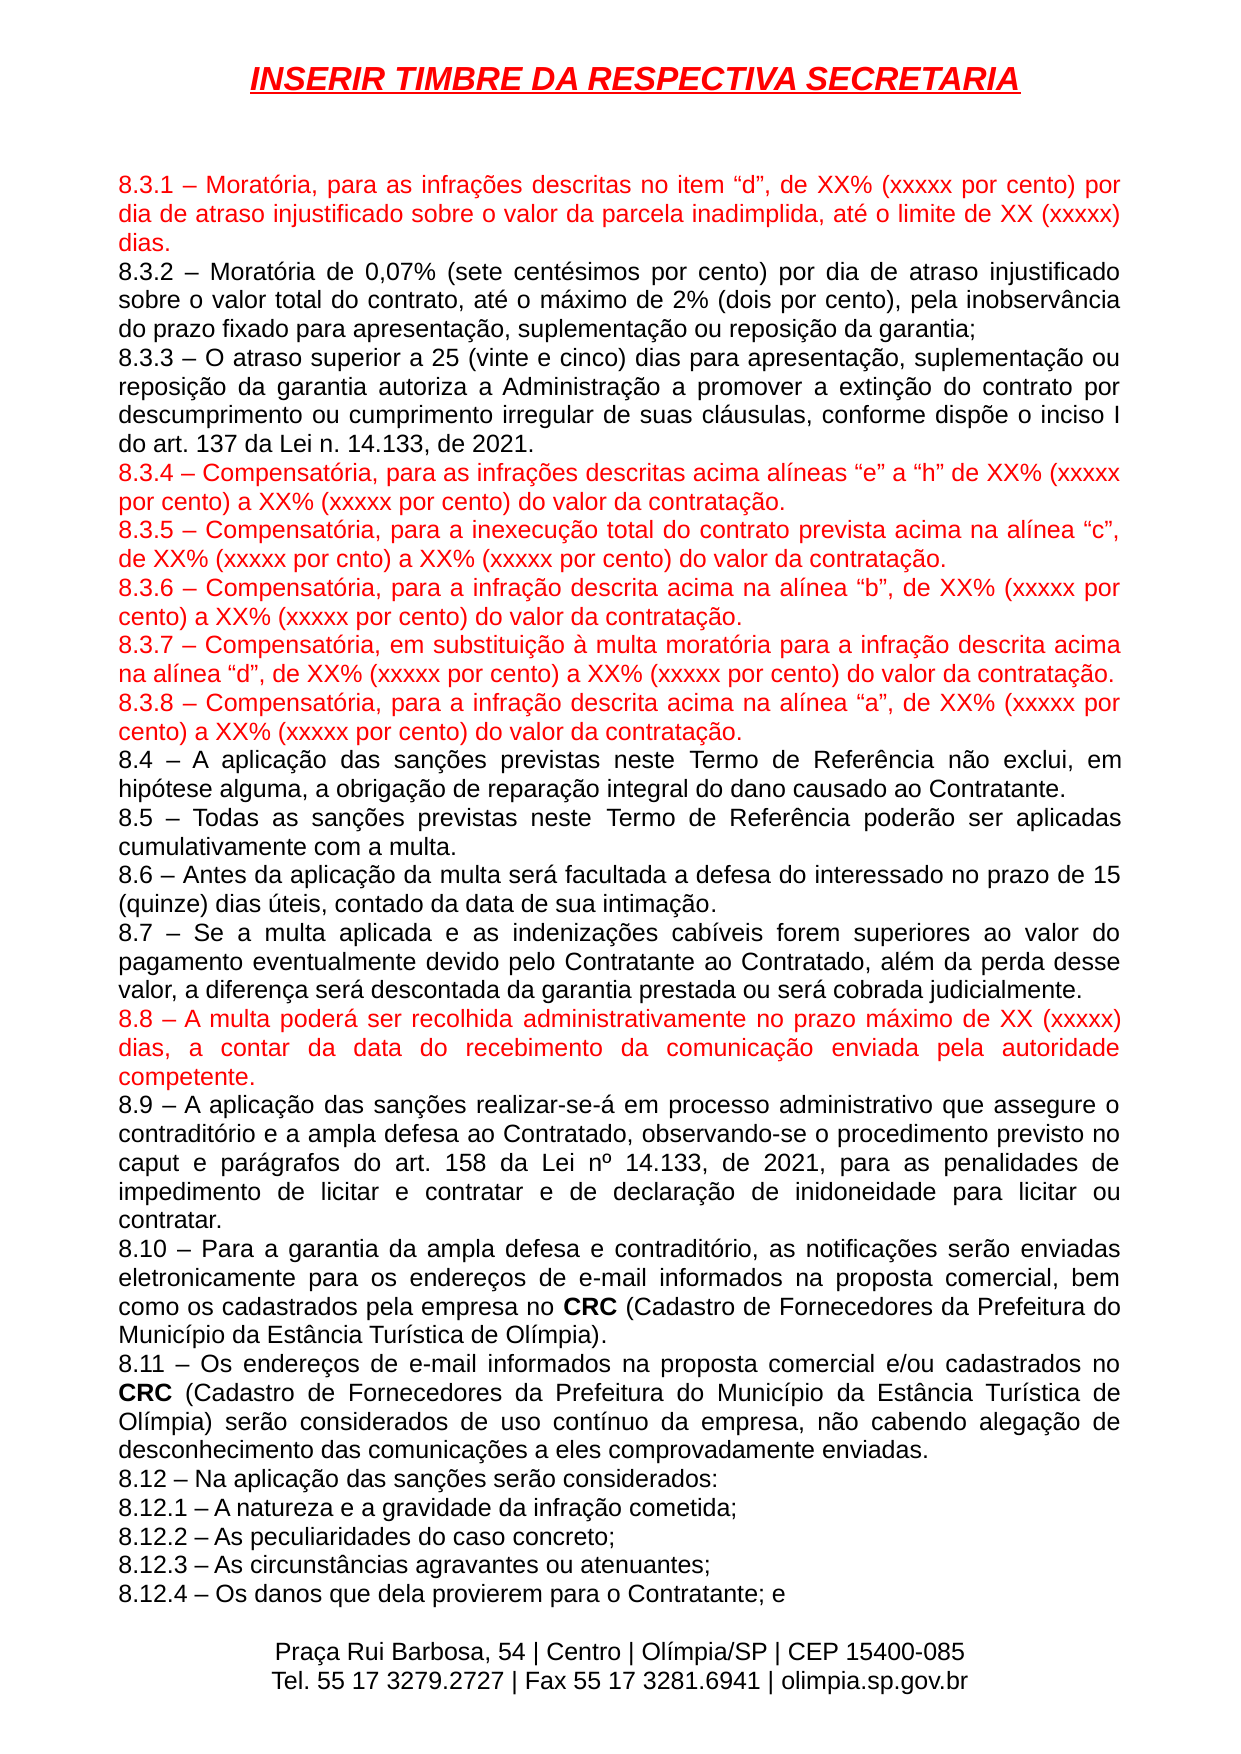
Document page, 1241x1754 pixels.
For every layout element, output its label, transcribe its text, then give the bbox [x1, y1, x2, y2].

text 8.7 – Se a multa aplicada e as indenizações cabíveis forem superiores ao valor do pagamento eventualmente devido pelo Contratante ao Contratado, além da perda desse valor, a diferença será descontada da garantia prestada ou será cobrada judicialmente. [118, 918, 1122, 1004]
text 8.12.2 – As peculiaridades do caso concreto; [118, 1522, 1122, 1551]
text 8.6 – Antes da aplicação da multa será facultada a defesa do interessado no prazo de 15 (quinze) dias úteis, contado da data de sua intimação. [118, 861, 1122, 918]
text 8.3.6 – Compensatória, para a infração descrita acima na alínea “b”, de XX% (xxxxx por cento) a XX% (xxxxx por cento) do valor da contratação. [118, 573, 1122, 631]
text 8.8 – A multa poderá ser recolhida administrativamente no prazo máximo de XX (xxxxx) dias, a contar da data do recebimento da comunicação enviada pela autoridade competente. [118, 1004, 1122, 1091]
text 8.3.2 – Moratória de 0,07% (sete centésimos por cento) por dia de atraso injustificado sobre o valor total do contrato, até o máximo de 2% (dois por cento), pela inobservância do prazo fixado para apresentação, suplementação ou reposição da garantia; [118, 257, 1122, 343]
text 8.3.3 – O atraso superior a 25 (vinte e cinco) dias para apresentação, suplementação ou reposição da garantia autoriza a Administração a promover a extinção do contrato por descumprimento ou cumprimento irregular de suas cláusulas, conforme dispõe o inciso I do art. 137 da Lei n. 14.133, de 2021. [118, 343, 1122, 458]
text 8.3.4 – Compensatória, para as infrações descritas acima alíneas “e” a “h” de XX% (xxxxx por cento) a XX% (xxxxx por cento) do valor da contratação. [118, 458, 1122, 516]
text 8.11 – Os endereços de e-mail informados na proposta comercial e/ou cadastrados no CRC (Cadastro de Fornecedores da Prefeitura do Município da Estância Turística de Olímpia) serão considerados de uso contínuo da empresa, não cabendo alegação de desconhecimento das comunicações a eles comprovadamente enviadas. [118, 1349, 1122, 1464]
text 8.3.8 – Compensatória, para a infração descrita acima na alínea “a”, de XX% (xxxxx por cento) a XX% (xxxxx por cento) do valor da contratação. [118, 688, 1122, 746]
text 8.9 – A aplicação das sanções realizar-se-á em processo administrativo que assegure o contraditório e a ampla defesa ao Contratado, observando-se o procedimento previsto no caput e parágrafos do art. 158 da Lei nº 14.133, de 2021, para as penalidades de impedimento de licitar e contratar e de declaração de inidoneidade para licitar ou contratar. [118, 1091, 1122, 1234]
text 8.12.3 – As circunstâncias agravantes ou atenuantes; [118, 1551, 1122, 1579]
text 8.3.5 – Compensatória, para a inexecução total do contrato prevista acima na alínea “c”, de XX% (xxxxx por cnto) a XX% (xxxxx por cento) do valor da contratação. [118, 516, 1122, 573]
text 8.12 – Na aplicação das sanções serão considerados: [118, 1464, 1122, 1493]
text 8.10 – Para a garantia da ampla defesa e contraditório, as notificações serão enviadas eletronicamente para os endereços de e-mail informados na proposta comercial, bem como os cadastrados pela empresa no CRC (Cadastro de Fornecedores da Prefeitura do Município da Estância Turística de Olímpia). [118, 1234, 1122, 1349]
text 8.5 – Todas as sanções previstas neste Termo de Referência poderão ser aplicadas cumulativamente com a multa. [118, 803, 1122, 861]
text 8.3.1 – Moratória, para as infrações descritas no item “d”, de XX% (xxxxx por cento) por dia de atraso injustificado sobre o valor da parcela inadimplida, até o limite de XX (xxxxx) dias. [118, 171, 1122, 257]
text 8.3.7 – Compensatória, em substituição à multa moratória para a infração descrita acima na alínea “d”, de XX% (xxxxx por cento) a XX% (xxxxx por cento) do valor da contratação. [118, 631, 1122, 688]
text 8.12.4 – Os danos que dela provierem para o Contratante; e [118, 1579, 1122, 1608]
text 8.4 – A aplicação das sanções previstas neste Termo de Referência não exclui, em hipótese alguma, a obrigação de reparação integral do dano causado ao Contratante. [118, 746, 1122, 803]
text 8.12.1 – A natureza e a gravidade da infração cometida; [118, 1493, 1122, 1522]
